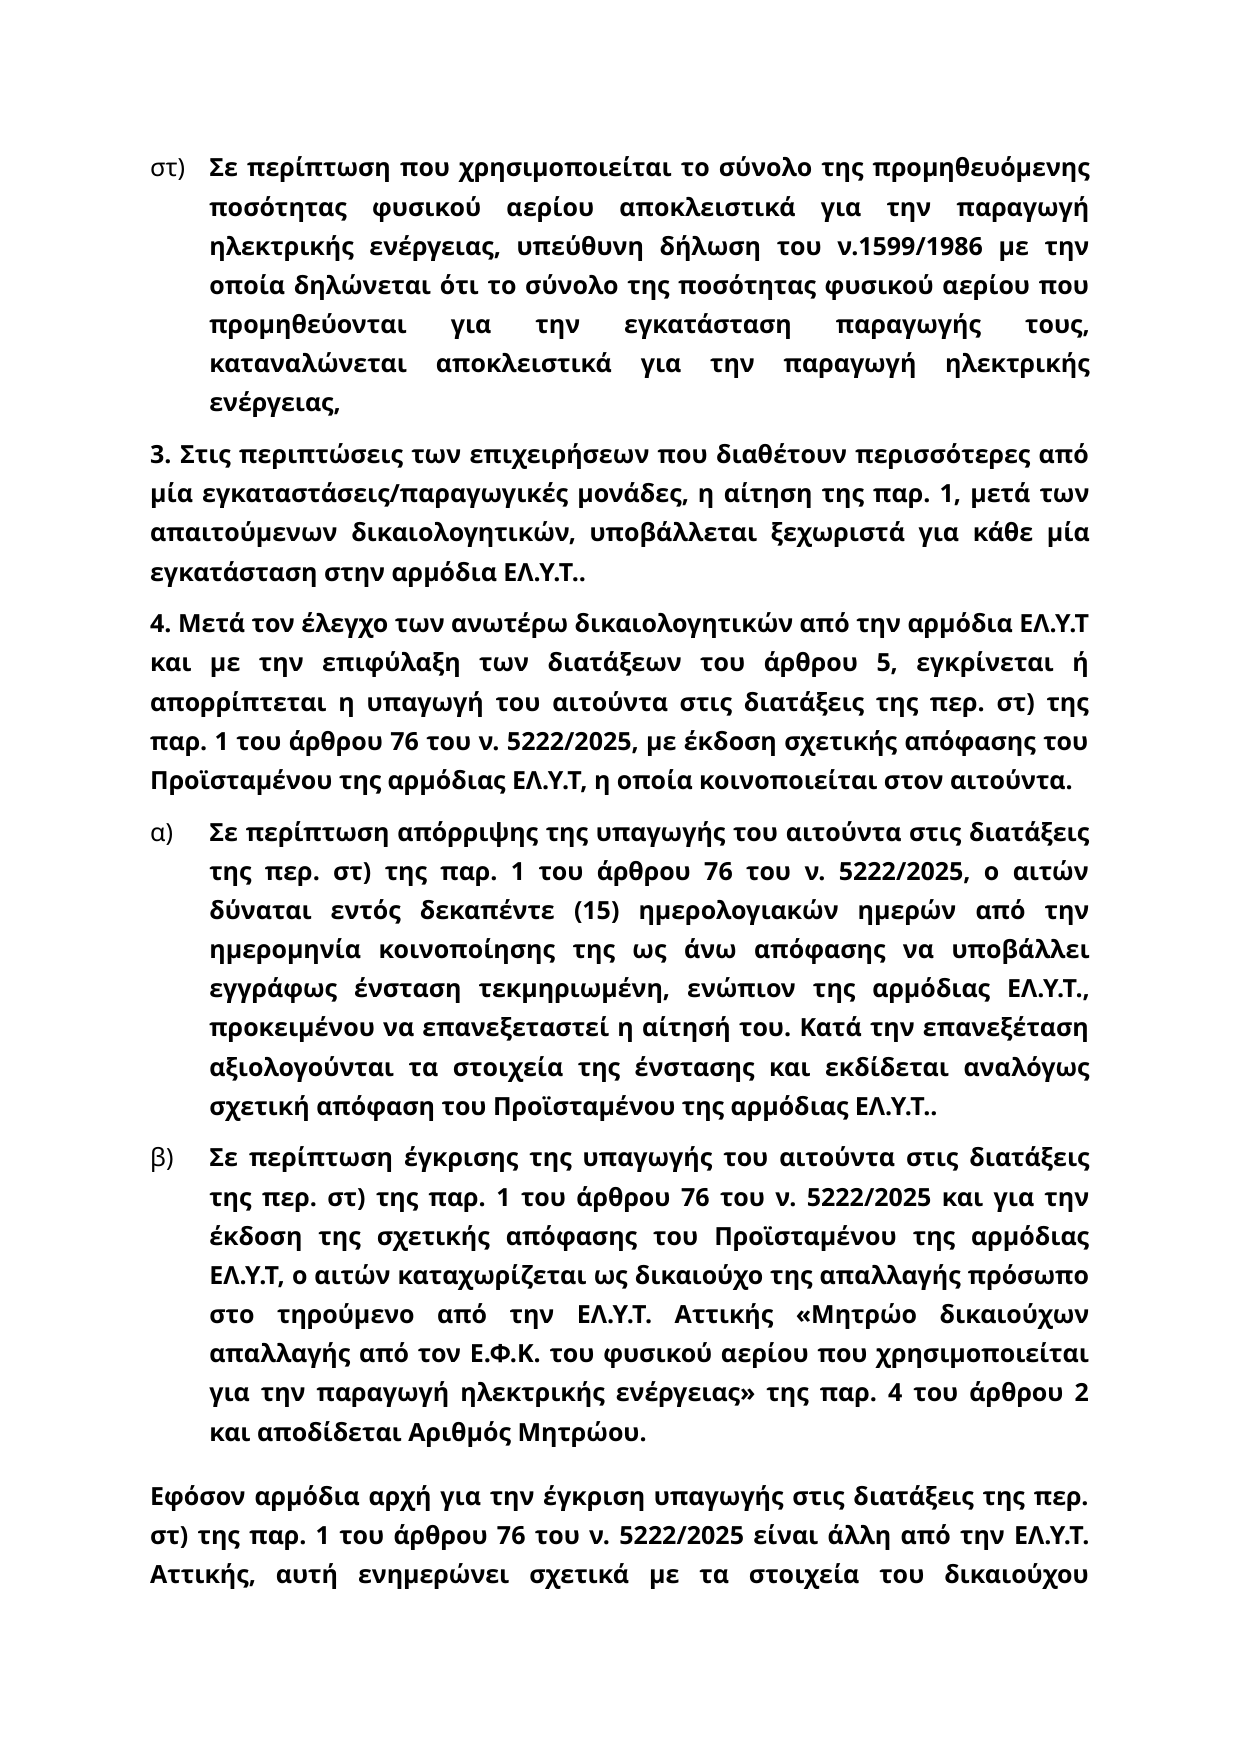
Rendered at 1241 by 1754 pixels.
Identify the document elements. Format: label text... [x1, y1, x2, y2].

list στ) Σε περίπτωση που χρησιμοποιείται το σύνολο της προμηθευόμενης ποσότητας φυσικού αερίου αποκλειστικά για την παραγωγή ηλεκτρικής ενέργειας, υπεύθυνη δήλωση του ν.1599/1986 με την οποία δηλώνεται ότι το σύνολο της ποσότητας φυσικού αερίου που προμηθεύονται για την εγκατάσταση παραγωγής τους, καταναλώνεται αποκλειστικά για την παραγωγή ηλεκτρικής ενέργειας, [150, 150, 1090, 419]
list α) Σε περίπτωση απόρριψης της υπαγωγής του αιτούντα στις διατάξεις της περ. στ) της παρ. 1 του άρθρου 76 του ν. 5222/2025, ο αιτών δύναται εντός δεκαπέντε (15) ημερολογιακών ημερών από την ημερομηνία κοινοποίησης της ως άνω απόφασης να υποβάλλει εγγράφως ένσταση τεκμηριωμένη, ενώπιον της αρμόδιας ΕΛ.Υ.Τ., προκειμένου να επανεξεταστεί η αίτησή του. Κατά την επανεξέταση αξιολογούνται τα στοιχεία της ένστασης και εκδίδεται αναλόγως σχετική απόφαση του Προϊσταμένου της αρμόδιας ΕΛ.Υ.Τ.. [150, 814, 1090, 1122]
list β) Σε περίπτωση έγκρισης της υπαγωγής του αιτούντα στις διατάξεις της περ. στ) της παρ. 1 του άρθρου 76 του ν. 5222/2025 και για την έκδοση της σχετικής απόφασης του Προϊσταμένου της αρμόδιας ΕΛ.Υ.Τ, ο αιτών καταχωρίζεται ως δικαιούχο της απαλλαγής πρόσωπο στο τηρούμενο από την ΕΛ.Υ.Τ. Αττικής «Μητρώο δικαιούχων απαλλαγής από τον Ε.Φ.Κ. του φυσικού αερίου που χρησιμοποιείται για την παραγωγή ηλεκτρικής ενέργειας» της παρ. 4 του άρθρου 2 και αποδίδεται Αριθμός Μητρώου. [150, 1140, 1090, 1448]
text 3. Στις περιπτώσεις των επιχειρήσεων που διαθέτουν περισσότερες από μία εγκαταστάσεις/παραγωγικές μονάδες, η αίτηση της παρ. 1, μετά των απαιτούμενων δικαιολογητικών, υποβάλλεται ξεχωριστά για κάθε μία εγκατάσταση στην αρμόδια ΕΛ.Υ.Τ.. [150, 437, 1090, 588]
text 4. Μετά τον έλεγχο των ανωτέρω δικαιολογητικών από την αρμόδια ΕΛ.Υ.Τ και με την επιφύλαξη των διατάξεων του άρθρου 5, εγκρίνεται ή απορρίπτεται η υπαγωγή του αιτούντα στις διατάξεις της περ. στ) της παρ. 1 του άρθρου 76 του ν. 5222/2025, με έκδοση σχετικής απόφασης του Προϊσταμένου της αρμόδιας ΕΛ.Υ.Τ, η οποία κοινοποιείται στον αιτούντα. [150, 606, 1090, 797]
text Εφόσον αρμόδια αρχή για την έγκριση υπαγωγής στις διατάξεις της περ. στ) της παρ. 1 του άρθρου 76 του ν. 5222/2025 είναι άλλη από την ΕΛ.Υ.Τ. Αττικής, αυτή ενημερώνει σχετικά με τα στοιχεία του δικαιούχου [150, 1478, 1090, 1591]
